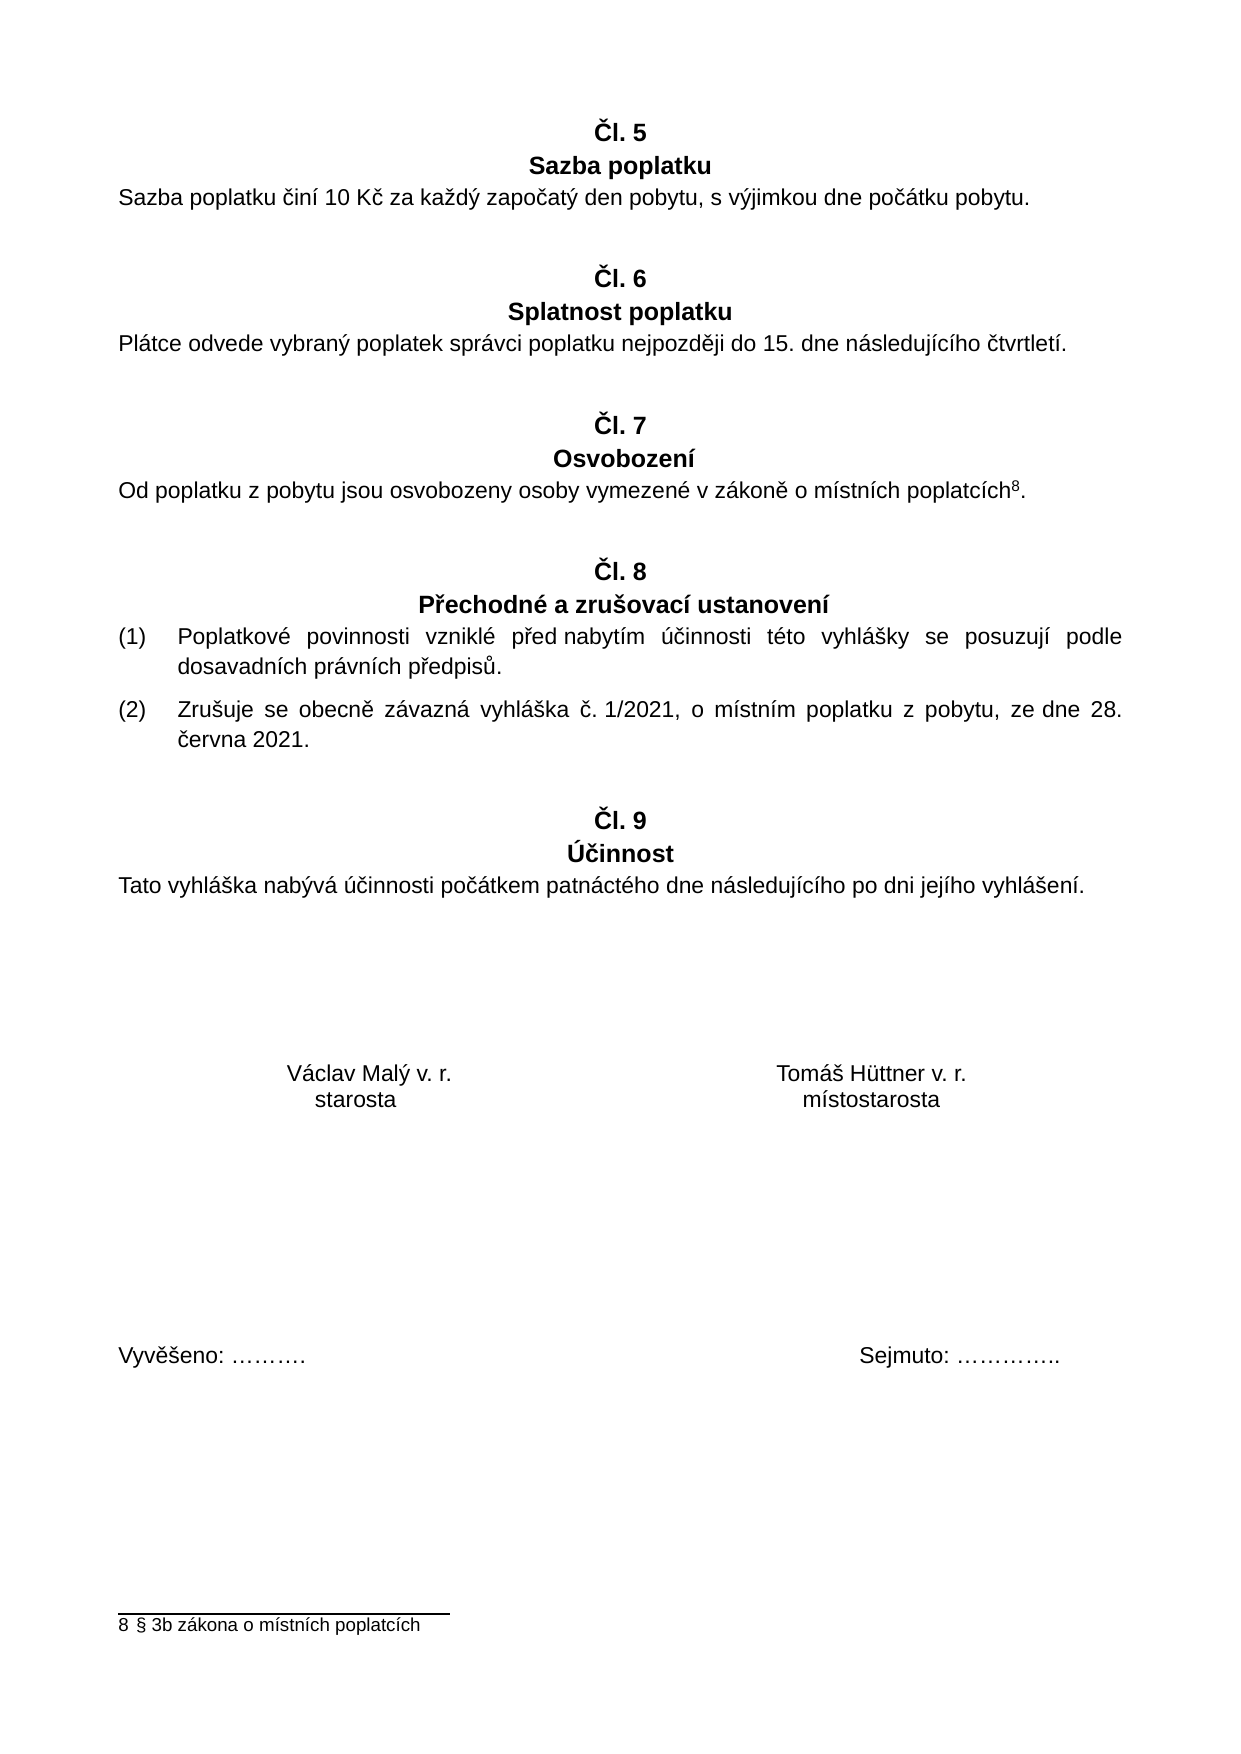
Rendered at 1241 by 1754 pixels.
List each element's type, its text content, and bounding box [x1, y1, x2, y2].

subtitle Čl. 6 Splatnost poplatku [118, 264, 1122, 326]
text Sazba poplatku činí 10 Kč za každý započatý den pobytu, s výjimkou dne počátku pobytu. [118, 184, 1122, 211]
list Zrušuje se obecně závazná vyhláška č. 1/2021, o místním poplatku z pobytu, ze dne 28. června 2021. [118, 696, 1122, 752]
text § 3b zákona o místních poplatcích [118, 1614, 1122, 1635]
list Poplatkové povinnosti vzniklé před nabytím účinnosti této vyhlášky se posuzují podle dosavadních právních předpisů. [118, 623, 1122, 679]
table_header Václav Malý v. r. starosta [118, 1000, 620, 1118]
subtitle Čl. 7 Osvobození [118, 411, 1122, 472]
table_header Tomáš Hüttner v. r. místostarosta [620, 1000, 1122, 1118]
text Plátce odvede vybraný poplatek správci poplatku nejpozději do 15. dne následujícího čtvrtletí. [118, 330, 1122, 357]
text Vyvěšeno: ………. Sejmuto: ………….. [118, 1342, 1122, 1368]
table_cell [620, 1119, 1122, 1237]
subtitle Čl. 5 Sazba poplatku [118, 118, 1122, 180]
text Tato vyhláška nabývá účinnosti počátkem patnáctého dne následujícího po dni jejího vyhlášení. [118, 872, 1122, 899]
text Od poplatku z pobytu jsou osvobozeny osoby vymezené v zákoně o místních poplatcích. [118, 477, 1122, 503]
subtitle Čl. 8 Přechodné a zrušovací ustanovení [118, 557, 1122, 619]
subtitle Čl. 9 Účinnost [118, 806, 1122, 868]
table_cell [118, 1119, 620, 1237]
